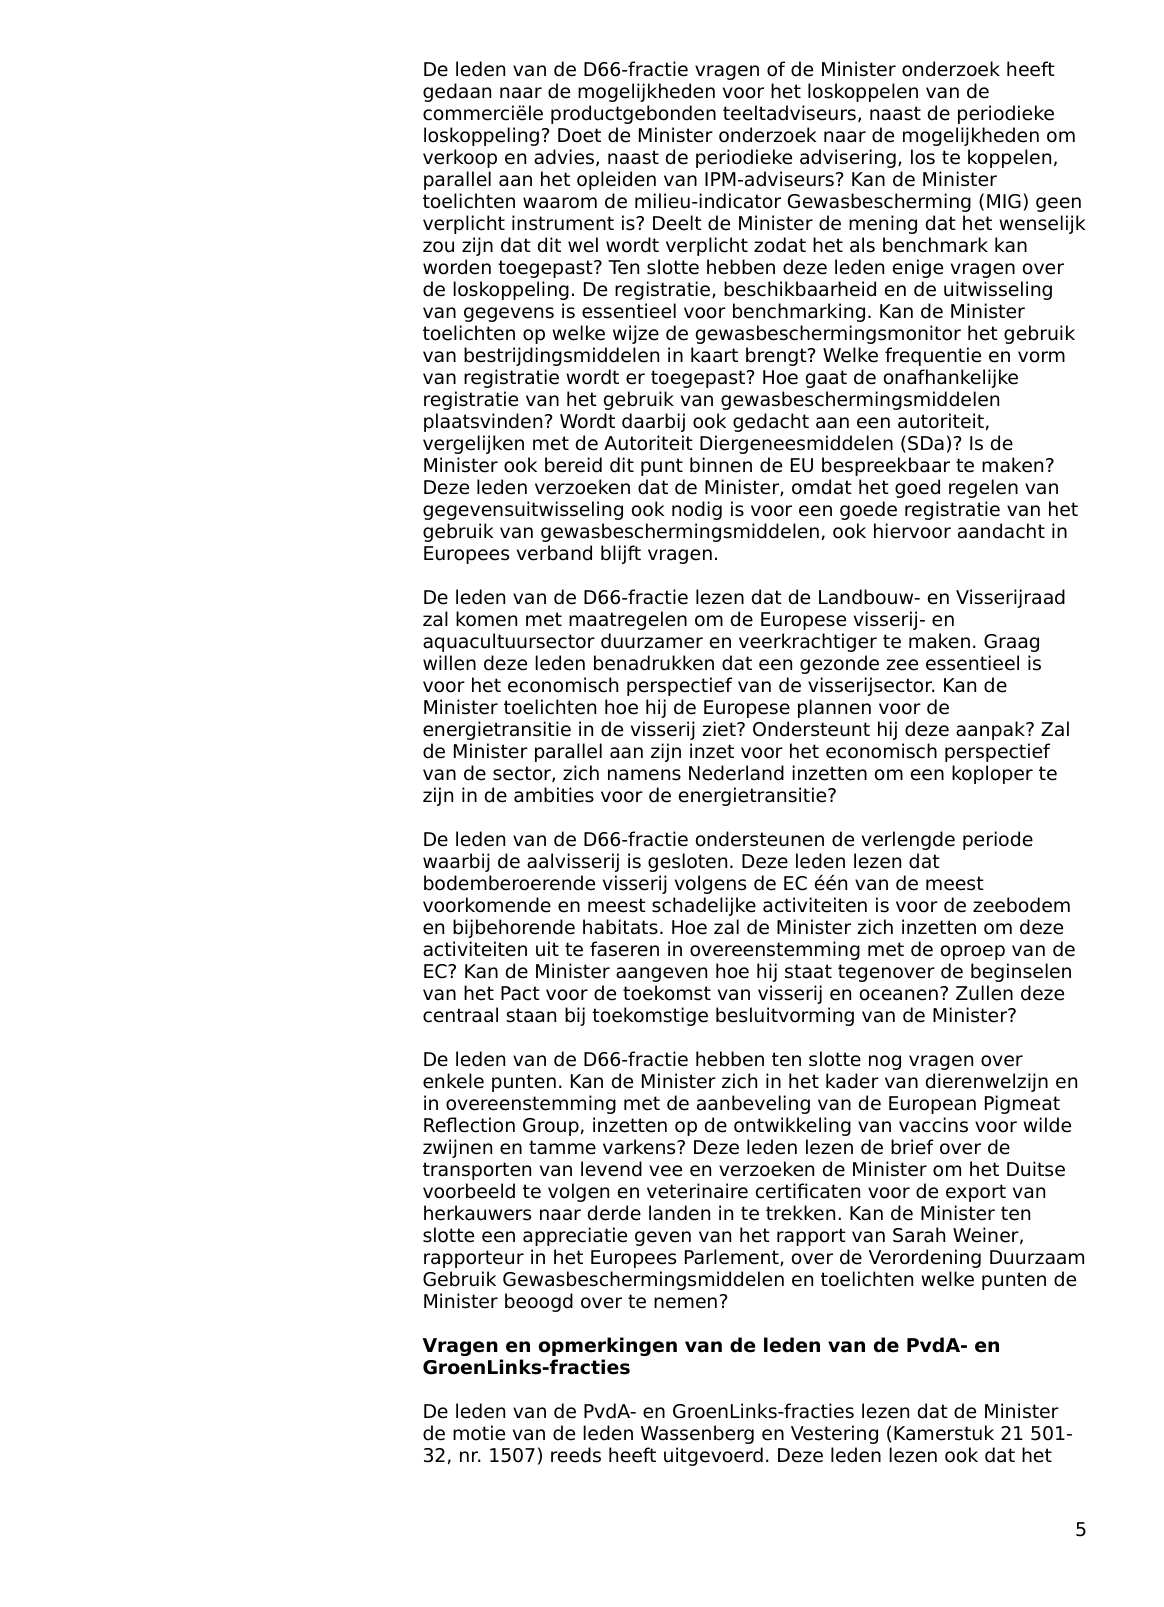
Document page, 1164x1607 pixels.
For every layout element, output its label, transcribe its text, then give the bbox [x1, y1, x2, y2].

text De leden van de D66-fractie lezen dat de Landbouw- en Visserijraad zal komen met maatregelen om de Europese visserij- en aquacultuursector duurzamer en veerkrachtiger te maken. Graag willen deze leden benadrukken dat een gezonde zee essentieel is voor het economisch perspectief van de visserijsector. Kan de Minister toelichten hoe hij de Europese plannen voor de energietransitie in de visserij ziet? Ondersteunt hij deze aanpak? Zal de Minister parallel aan zijn inzet voor het economisch perspectief van de sector, zich namens Nederland inzetten om een koploper te zijn in de ambities voor de energietransitie? [422, 587, 1087, 807]
subtitle Vragen en opmerkingen van de leden van de PvdA- en GroenLinks-fracties [422, 1335, 1087, 1379]
text De leden van de PvdA- en GroenLinks-fracties lezen dat de Minister de motie van de leden Wassenberg en Vestering (Kamerstuk 21 501-32, nr. 1507) reeds heeft uitgevoerd. Deze leden lezen ook dat het [422, 1401, 1087, 1467]
text De leden van de D66-fractie hebben ten slotte nog vragen over enkele punten. Kan de Minister zich in het kader van dierenwelzijn en in overeenstemming met de aanbeveling van de European Pigmeat Reflection Group, inzetten op de ontwikkeling van vaccins voor wilde zwijnen en tamme varkens? Deze leden lezen de brief over de transporten van levend vee en verzoeken de Minister om het Duitse voorbeeld te volgen en veterinaire certificaten voor de export van herkauwers naar derde landen in te trekken. Kan de Minister ten slotte een appreciatie geven van het rapport van Sarah Weiner, rapporteur in het Europees Parlement, over de Verordening Duurzaam Gebruik Gewasbeschermingsmiddelen en toelichten welke punten de Minister beoogd over te nemen? [422, 1049, 1087, 1312]
text De leden van de D66-fractie ondersteunen de verlengde periode waarbij de aalvisserij is gesloten. Deze leden lezen dat bodemberoerende visserij volgens de EC één van de meest voorkomende en meest schadelijke activiteiten is voor de zeebodem en bijbehorende habitats. Hoe zal de Minister zich inzetten om deze activiteiten uit te faseren in overeenstemming met de oproep van de EC? Kan de Minister aangeven hoe hij staat tegenover de beginselen van het Pact voor de toekomst van visserij en oceanen? Zullen deze centraal staan bij toekomstige besluitvorming van de Minister? [422, 829, 1087, 1027]
text De leden van de D66-fractie vragen of de Minister onderzoek heeft gedaan naar de mogelijkheden voor het loskoppelen van de commerciële productgebonden teeltadviseurs, naast de periodieke loskoppeling? Doet de Minister onderzoek naar de mogelijkheden om verkoop en advies, naast de periodieke advisering, los te koppelen, parallel aan het opleiden van IPM-adviseurs? Kan de Minister toelichten waarom de milieu-indicator Gewasbescherming (MIG) geen verplicht instrument is? Deelt de Minister de mening dat het wenselijk zou zijn dat dit wel wordt verplicht zodat het als benchmark kan worden toegepast? Ten slotte hebben deze leden enige vragen over de loskoppeling. De registratie, beschikbaarheid en de uitwisseling van gegevens is essentieel voor benchmarking. Kan de Minister toelichten op welke wijze de gewasbeschermingsmonitor het gebruik van bestrijdingsmiddelen in kaart brengt? Welke frequentie en vorm van registratie wordt er toegepast? Hoe gaat de onafhankelijke registratie van het gebruik van gewasbeschermingsmiddelen plaatsvinden? Wordt daarbij ook gedacht aan een autoriteit, vergelijken met de Autoriteit Diergeneesmiddelen (SDa)? Is de Minister ook bereid dit punt binnen de EU bespreekbaar te maken? Deze leden verzoeken dat de Minister, omdat het goed regelen van gegevensuitwisseling ook nodig is voor een goede registratie van het gebruik van gewasbeschermingsmiddelen, ook hiervoor aandacht in Europees verband blijft vragen. [422, 59, 1087, 564]
